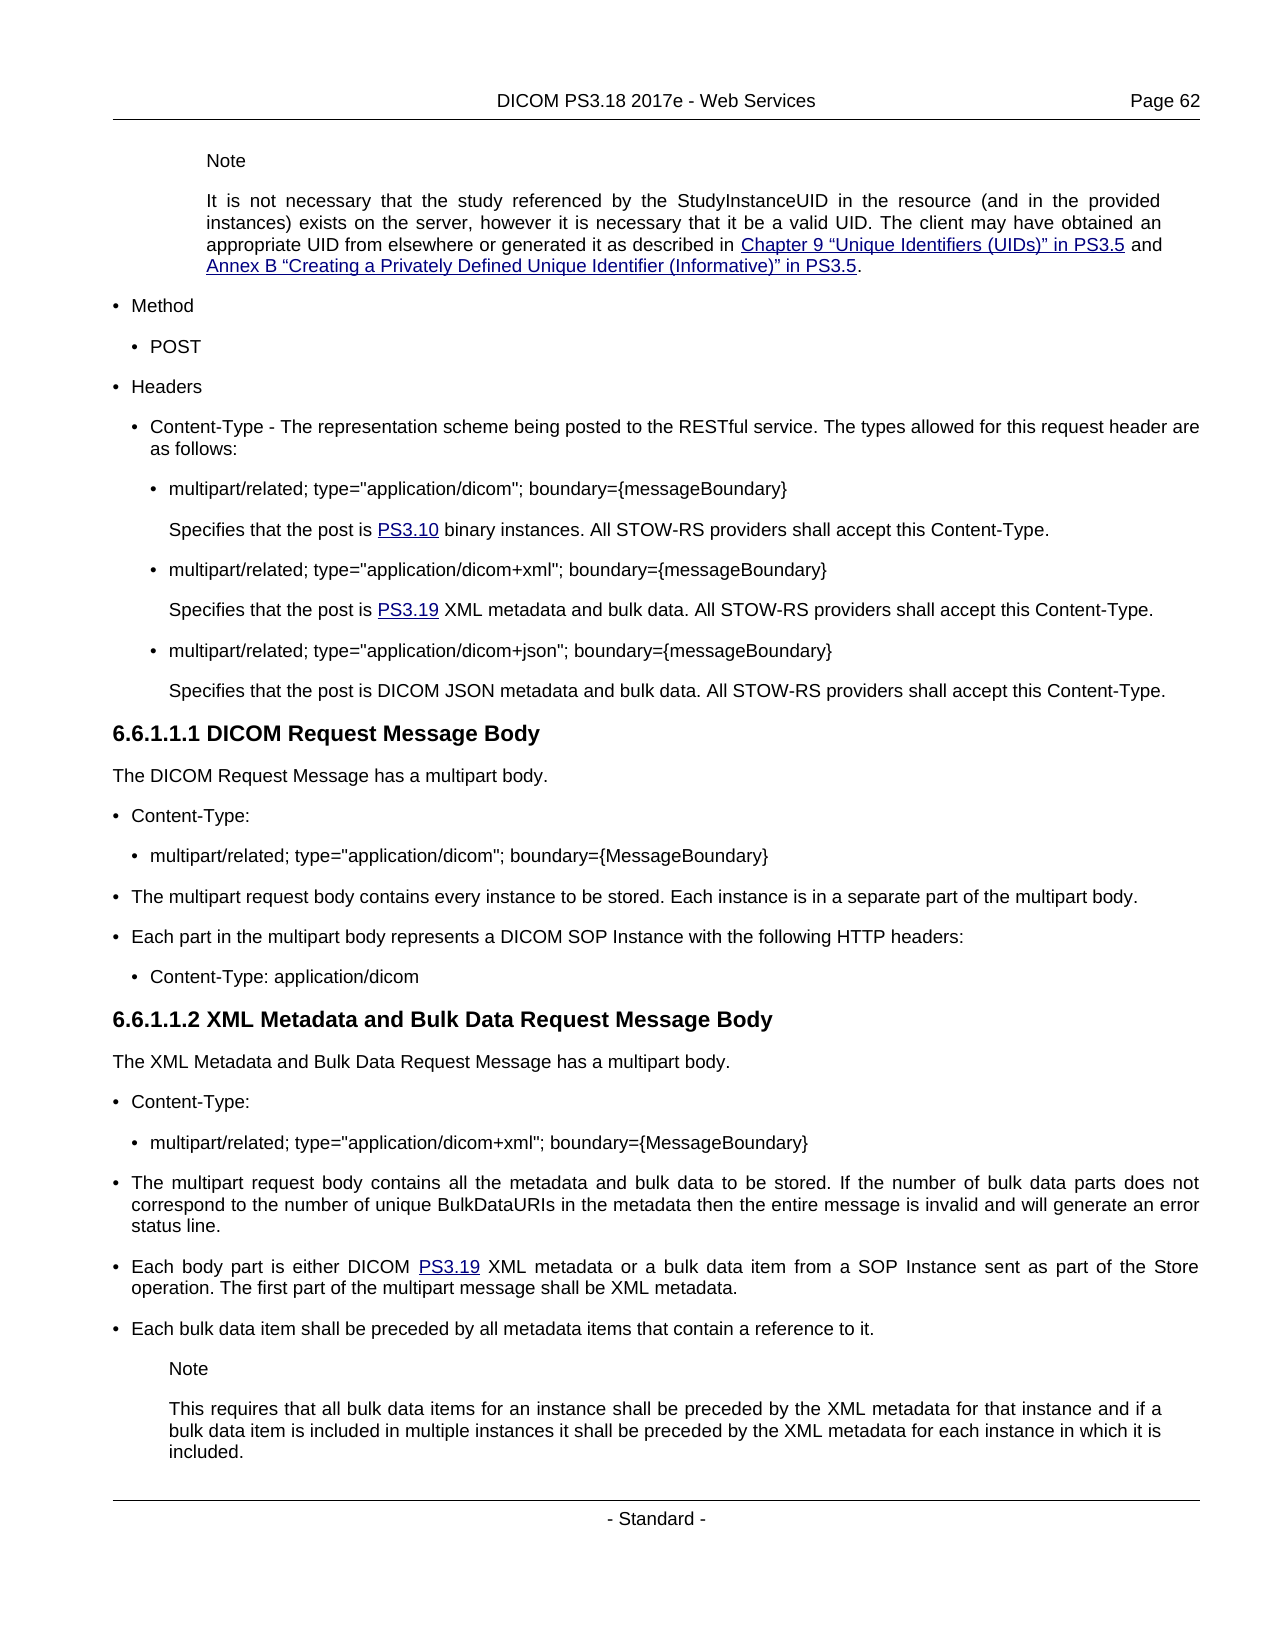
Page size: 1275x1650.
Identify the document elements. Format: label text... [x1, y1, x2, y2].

list This requires that all bulk data items for an instance shall be preceded by the XML metadata for that instance and if a bulk data item is included in multiple instances it shall be preceded by the XML metadata for each instance in which it is included. [150, 1398, 1162, 1463]
list The multipart request body contains all the metadata and bulk data to be stored. If the number of bulk data parts does not correspond to the number of unique BulkDataURIs in the metadata then the entire message is invalid and will generate an error status line. [112, 1172, 1200, 1237]
text The XML Metadata and Bulk Data Request Message has a multipart body. [112, 1051, 1200, 1073]
list Content-Type: application/dicom [131, 966, 1200, 988]
list Content-Type: [112, 1091, 1200, 1113]
list Each part in the multipart body represents a DICOM SOP Instance with the following HTTP headers: [112, 926, 1200, 947]
list multipart/related; type="application/dicom+json"; boundary={messageBoundary} [150, 639, 1200, 661]
list Content-Type: [112, 805, 1200, 826]
text 6.6.1.1.2 XML Metadata and Bulk Data Request Message Body [112, 1006, 1200, 1032]
list Headers [112, 376, 1200, 397]
list It is not necessary that the study referenced by the StudyInstanceUID in the resource (and in the provided instances) exists on the server, however it is necessary that it be a valid UID. The client may have obtained an appropriate UID from elsewhere or generated it as described in Chapter 9 “Unique Identifiers (UIDs)” in PS3.5 and Annex B “Creating a Privately Defined Unique Identifier (Informative)” in PS3.5. [187, 190, 1162, 277]
list Each bulk data item shall be preceded by all metadata items that contain a reference to it. [112, 1317, 1200, 1339]
list Note [187, 150, 1162, 172]
list Content-Type - The representation scheme being posted to the RESTful service. The types allowed for this request header are as follows: [131, 416, 1200, 459]
list Each body part is either DICOM PS3.19 XML metadata or a bulk data item from a SOP Instance sent as part of the Store operation. The first part of the multipart message shall be XML metadata. [112, 1255, 1200, 1298]
list multipart/related; type="application/dicom"; boundary={MessageBoundary} [131, 845, 1200, 867]
list Specifies that the post is DICOM JSON metadata and bulk data. All STOW-RS providers shall accept this Content-Type. [150, 680, 1200, 701]
list Specifies that the post is PS3.19 XML metadata and bulk data. All STOW-RS providers shall accept this Content-Type. [150, 599, 1200, 621]
list The multipart request body contains every instance to be stored. Each instance is in a separate part of the multipart body. [112, 886, 1200, 907]
list Note [150, 1358, 1162, 1379]
list Method [112, 295, 1200, 317]
list multipart/related; type="application/dicom"; boundary={messageBoundary} [150, 478, 1200, 500]
text 6.6.1.1.1 DICOM Request Message Body [112, 720, 1200, 746]
list Specifies that the post is PS3.10 binary instances. All STOW-RS providers shall accept this Content-Type. [150, 518, 1200, 540]
list multipart/related; type="application/dicom+xml"; boundary={messageBoundary} [150, 559, 1200, 580]
list POST [131, 336, 1200, 357]
text The DICOM Request Message has a multipart body. [112, 764, 1200, 786]
list multipart/related; type="application/dicom+xml"; boundary={MessageBoundary} [131, 1132, 1200, 1153]
